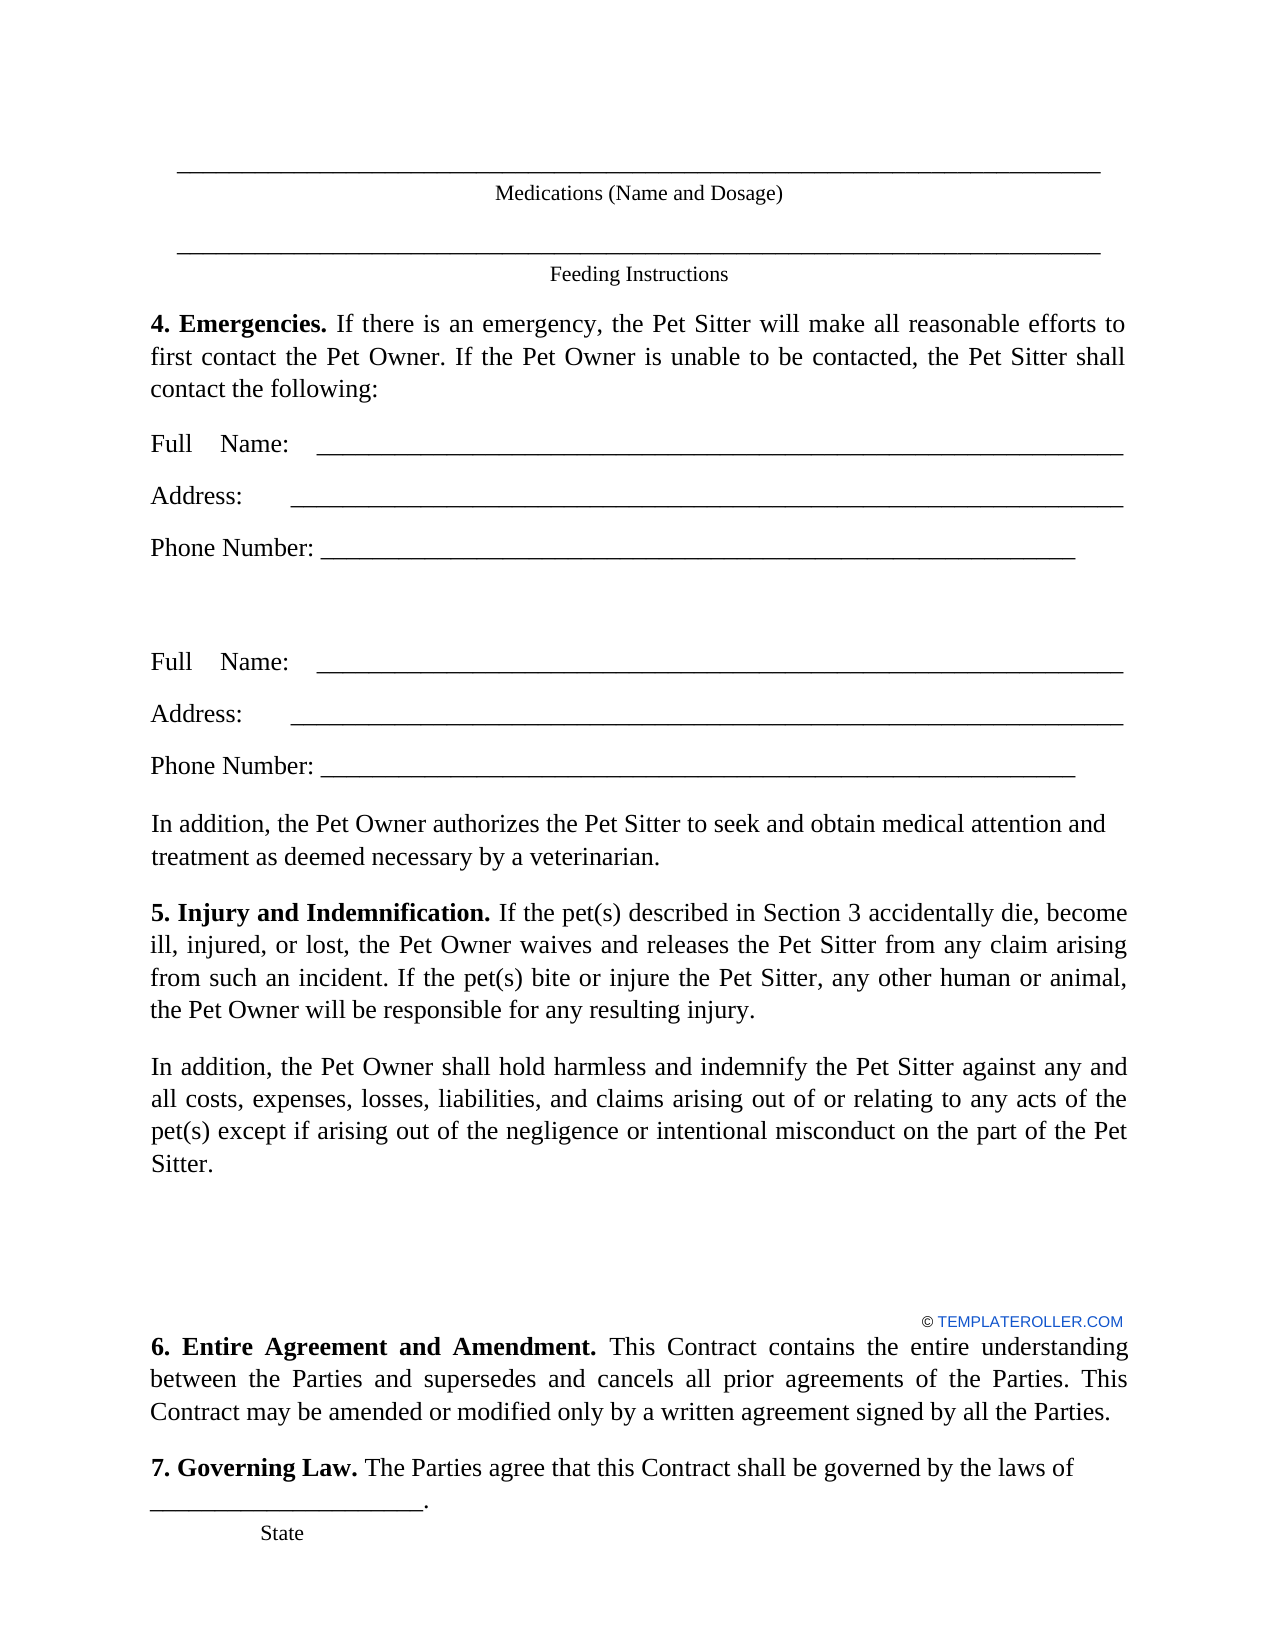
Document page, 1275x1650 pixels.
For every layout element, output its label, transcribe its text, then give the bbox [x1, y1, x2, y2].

text _______________________________________________________________________ Feeding Instructions [156, 227, 1122, 286]
text © TEMPLATEROLLER.COM [150, 1313, 1123, 1331]
text 4. Emergencies. If there is an emergency, the Pet Sitter will make all reasonable efforts to first contact the Pet Owner. If the Pet Owner is unable to be contacted, the Pet Sitter shall contact the following: [150, 308, 1128, 403]
text State [260, 1520, 1129, 1545]
text 6. Entire Agreement and Amendment. This Contract contains the entire understanding between the Parties and supersedes and cancels all prior agreements of the Parties. This Contract may be amended or modified only by a written agreement signed by all the Parties. [150, 1331, 1129, 1426]
text 7. Governing Law. The Parties agree that this Contract shall be governed by the laws of _____________________. [150, 1452, 1127, 1514]
text Full Name: ______________________________________________________________ Address: ________________________________________________________________ Phone Number: __________________________________________________________ [150, 646, 1124, 780]
text Full Name: ______________________________________________________________ Address: ________________________________________________________________ Phone Number: __________________________________________________________ [150, 428, 1124, 562]
text In addition, the Pet Owner shall hold harmless and indemnify the Pet Sitter against any and all costs, expenses, losses, liabilities, and claims arising out of or relating to any acts of the pet(s) except if arising out of the negligence or intentional misconduct on the part of the Pet Sitter. [151, 1051, 1129, 1178]
text In addition, the Pet Owner authorizes the Pet Sitter to seek and obtain medical attention and treatment as deemed necessary by a veterinarian. [151, 808, 1129, 871]
text _______________________________________________________________________ Medications (Name and Dosage) [156, 146, 1122, 205]
text 5. Injury and Indemnification. If the pet(s) described in Section 3 accidentally die, become ill, injured, or lost, the Pet Owner waives and releases the Pet Sitter from any claim arising from such an incident. If the pet(s) bite or injure the Pet Sitter, any other human or animal, the Pet Owner will be responsible for any resulting injury. [150, 897, 1129, 1024]
